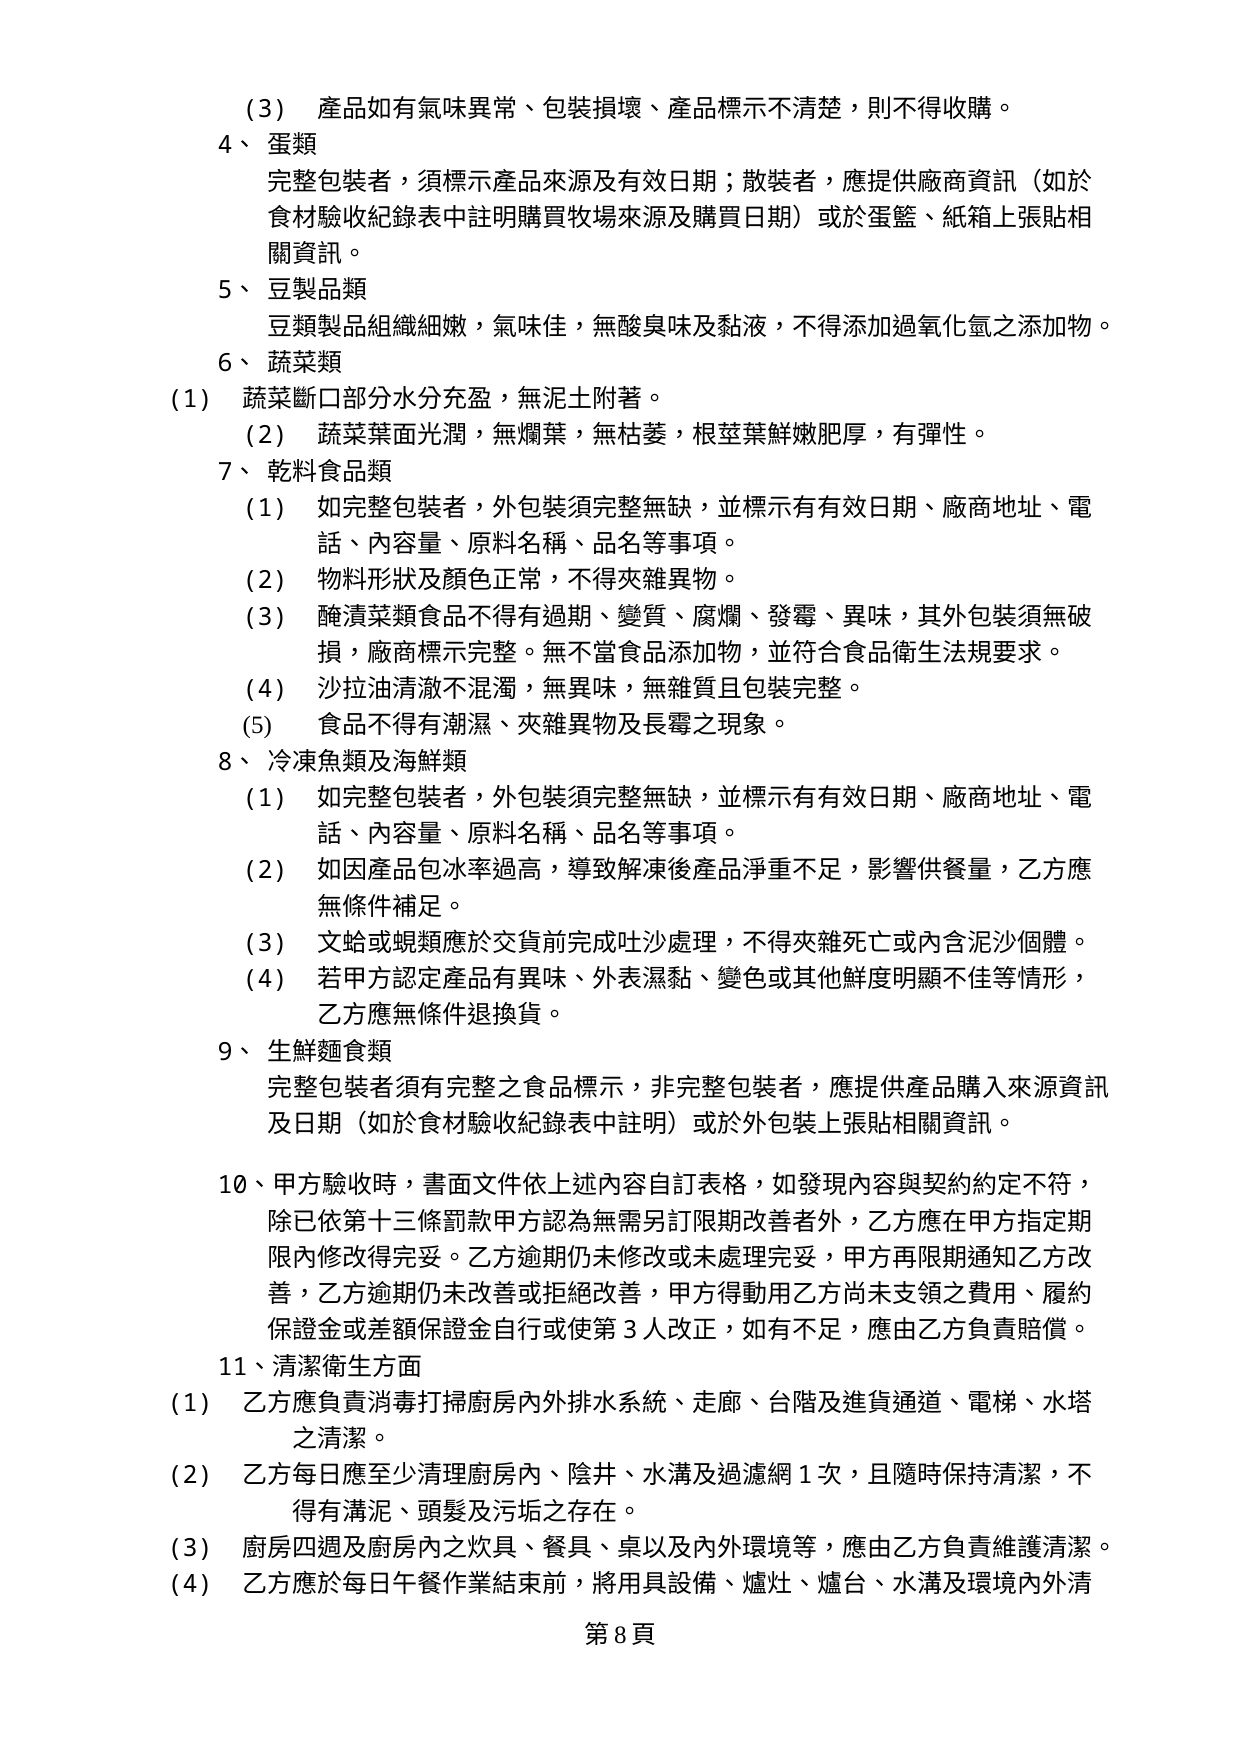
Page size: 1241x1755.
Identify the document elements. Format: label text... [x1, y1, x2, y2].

list 廚房四週及廚房內之炊具、餐具、桌以及內外環境等，應由乙方負責維護清潔。 [167, 1527, 1099, 1564]
text 完整包裝者須有完整之食品標示，非完整包裝者，應提供產品購入來源資訊及日期（如於食材驗收紀錄表中註明）或於外包裝上張貼相關資訊。 [267, 1067, 1110, 1140]
list 蔬菜葉面光潤，無爛葉，無枯萎，根莖葉鮮嫩肥厚，有彈性。 [242, 415, 1110, 451]
list 醃漬菜類食品不得有過期、變質、腐爛、發霉、異味，其外包裝須無破損，廠商標示完整。無不當食品添加物，並符合食品衛生法規要求。 [242, 596, 1110, 669]
list 蔬菜斷口部分水分充盈，無泥土附著。 [130, 379, 1110, 415]
list 蔬菜類 [217, 342, 1110, 379]
list 乙方應於每日午餐作業結束前，將用具設備、爐灶、爐台、水溝及環境內外清 [167, 1564, 1099, 1600]
list 乙方應負責消毒打掃廚房內外排水系統、走廊、台階及進貨通道、電梯、水塔之清潔。 [167, 1382, 1099, 1455]
list 豆製品類 [217, 270, 1110, 306]
list 乙方每日應至少清理廚房內、陰井、水溝及過濾網1次，且隨時保持清潔，不得有溝泥、頭髮及污垢之存在。 [167, 1455, 1099, 1527]
list 清潔衛生方面 [217, 1346, 1110, 1382]
list 食品不得有潮濕、夾雜異物及長霉之現象。 [242, 705, 1110, 741]
text 豆類製品組織細嫩，氣味佳，無酸臭味及黏液，不得添加過氧化氫之添加物。 [267, 306, 1110, 342]
list 若甲方認定產品有異味、外表濕黏、變色或其他鮮度明顯不佳等情形，乙方應無條件退換貨。 [242, 959, 1110, 1031]
list 沙拉油清澈不混濁，無異味，無雜質且包裝完整。 [242, 669, 1110, 705]
text 完整包裝者，須標示產品來源及有效日期；散裝者，應提供廠商資訊（如於食材驗收紀錄表中註明購買牧場來源及購買日期）或於蛋籃、紙箱上張貼相關資訊。 [267, 161, 1110, 270]
list 乾料食品類 [217, 451, 1110, 487]
list 冷凍魚類及海鮮類 [217, 741, 1110, 777]
list 文蛤或蜆類應於交貨前完成吐沙處理，不得夾雜死亡或內含泥沙個體。 [242, 922, 1110, 959]
list 如完整包裝者，外包裝須完整無缺，並標示有有效日期、廠商地址、電話、內容量、原料名稱、品名等事項。 [242, 487, 1110, 560]
list 物料形狀及顏色正常，不得夾雜異物。 [242, 560, 1110, 596]
list 生鮮麵食類 [217, 1031, 1110, 1067]
list 如完整包裝者，外包裝須完整無缺，並標示有有效日期、廠商地址、電話、內容量、原料名稱、品名等事項。 [242, 777, 1110, 850]
list 如因產品包冰率過高，導致解凍後產品淨重不足，影響供餐量，乙方應無條件補足。 [242, 850, 1110, 922]
list 甲方驗收時，書面文件依上述內容自訂表格，如發現內容與契約約定不符，除已依第十三條罰款甲方認為無需另訂限期改善者外，乙方應在甲方指定期限內修改得完妥。乙方逾期仍未修改或未處理完妥，甲方再限期通知乙方改善，乙方逾期仍未改善或拒絕改善，甲方得動用乙方尚未支領之費用、履約保證金或差額保證金自行或使第3人改正，如有不足，應由乙方負責賠償。 [217, 1165, 1110, 1346]
list 產品如有氣味異常、包裝損壞、產品標示不清楚，則不得收購。 [242, 89, 1110, 125]
list 蛋類 [217, 125, 1110, 161]
